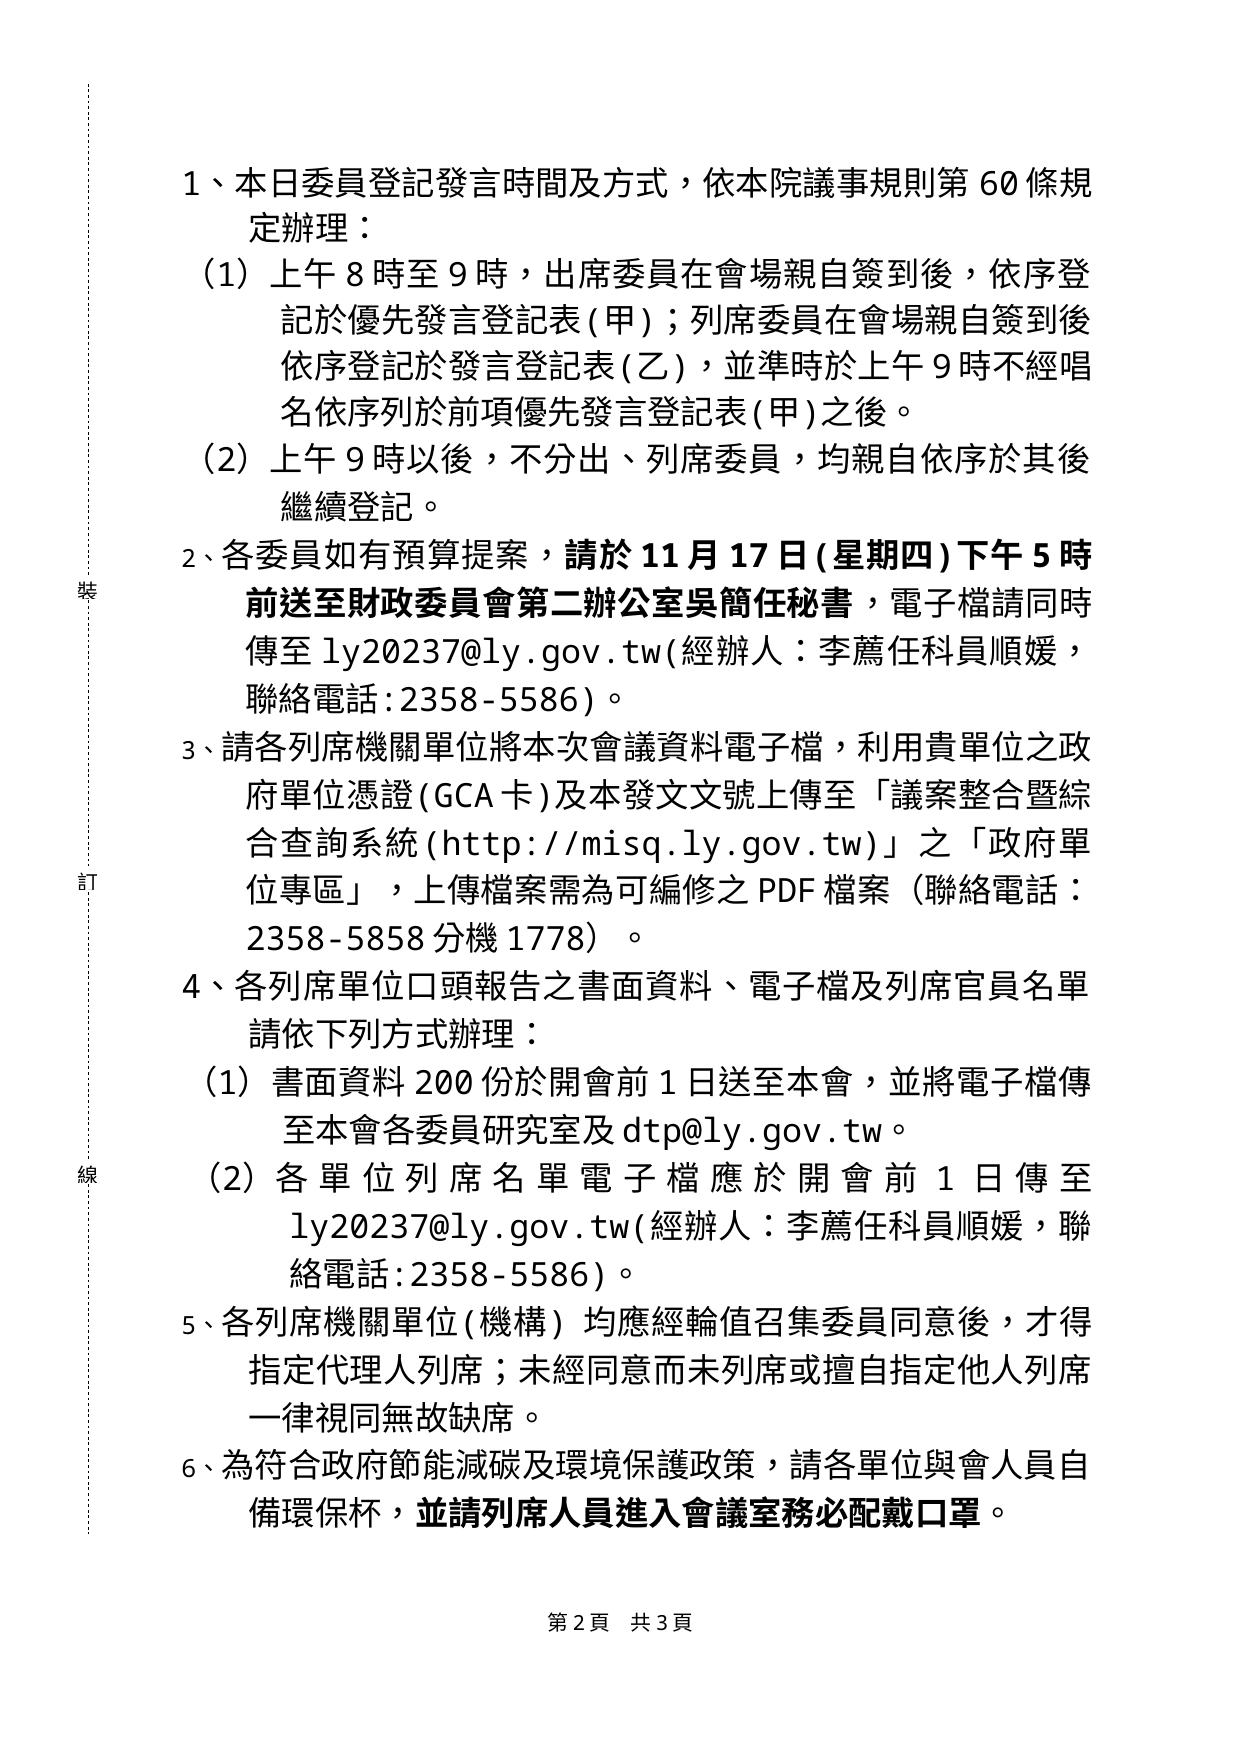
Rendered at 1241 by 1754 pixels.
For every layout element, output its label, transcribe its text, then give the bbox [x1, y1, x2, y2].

list 各委員如有預算提案，請於11月17日(星期四)下午5時前送至財政委員會第二辦公室吳簡任秘書，電子檔請同時傳至ly20237@ly.gov.tw(經辦人：李薦任科員順媛，聯絡電話:2358-5586)。 [181, 529, 1092, 721]
list 各列席單位口頭報告之書面資料、電子檔及列席官員名單，請依下列方式辦理： [181, 960, 1092, 1056]
list 各單位列席名單電子檔應於開會前1日傳至ly20237@ly.gov.tw(經辦人：李薦任科員順媛，聯絡電話:2358-5586)。 [188, 1152, 1092, 1296]
list 上午9時以後，不分出、列席委員，均親自依序於其後繼續登記。 [183, 433, 1092, 529]
list 本日委員登記發言時間及方式，依本院議事規則第60條規定辦理： [181, 158, 1092, 250]
list 各列席機關單位(機構) 均應經輪值召集委員同意後，才得指定代理人列席；未經同意而未列席或擅自指定他人列席，一律視同無故缺席。 [181, 1296, 1092, 1439]
list 書面資料200份於開會前1日送至本會，並將電子檔傳至本會各委員研究室及dtp@ly.gov.tw。 [184, 1056, 1092, 1152]
list 請各列席機關單位將本次會議資料電子檔，利用貴單位之政府單位憑證(GCA卡)及本發文文號上傳至「議案整合暨綜合查詢系統(http://misq.ly.gov.tw)」之「政府單位專區」，上傳檔案需為可編修之PDF檔案（聯絡電話：2358-5858分機1778）。 [181, 721, 1092, 960]
list 為符合政府節能減碳及環境保護政策，請各單位與會人員自備環保杯，並請列席人員進入會議室務必配戴口罩。 [181, 1439, 1092, 1535]
list 上午8時至9時，出席委員在會場親自簽到後，依序登記於優先發言登記表(甲)；列席委員在會場親自簽到後依序登記於發言登記表(乙)，並準時於上午9時不經唱名依序列於前項優先發言登記表(甲)之後。 [183, 250, 1092, 433]
